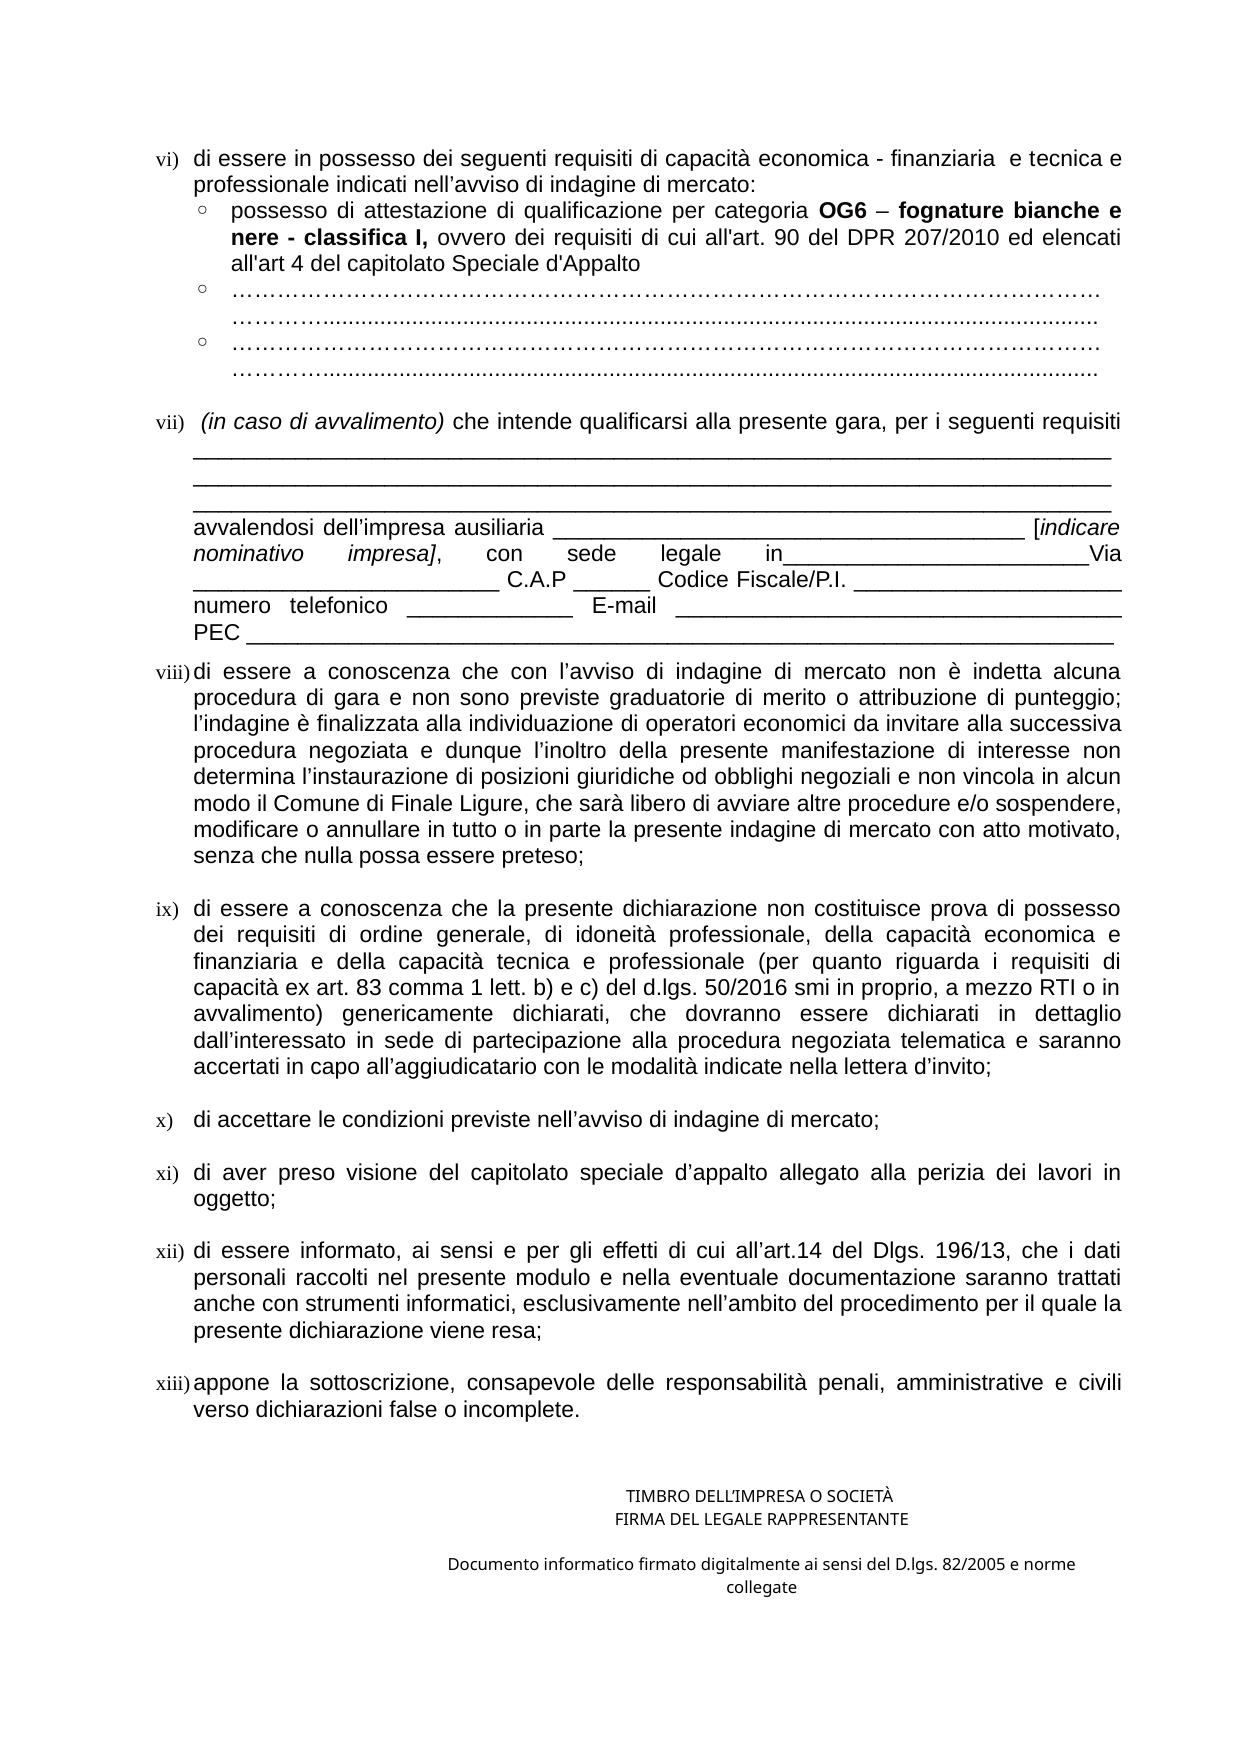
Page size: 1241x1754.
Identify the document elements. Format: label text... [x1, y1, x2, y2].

list ……………………………………………………………………………………………………………….......................................................................................................................... [193, 276, 1122, 329]
list possesso di attestazione di qualificazione per categoria OG6 – fognature bianche e nere - classifica I, ovvero dei requisiti di cui all'art. 90 del DPR 207/2010 ed elencati all'art 4 del capitolato Speciale d'Appalto [193, 197, 1122, 276]
list di essere informato, ai sensi e per gli effetti di cui all’art.14 del Dlgs. 196/13, che i dati personali raccolti nel presente modulo e nella eventuale documentazione saranno trattati anche con strumenti informatici, esclusivamente nell’ambito del procedimento per il quale la presente dichiarazione viene resa; [156, 1237, 1122, 1343]
list di accettare le condizioni previste nell’avviso di indagine di mercato; [156, 1106, 1122, 1132]
table_header [416, 1462, 1107, 1485]
table_cell TIMBRO DELL’IMPRESA O SOCIETÀ FIRMA DEL LEGALE RAPPRESENTANTE Documento informatico firmato digitalmente ai sensi del D.lgs. 82/2005 e norme collegate [416, 1485, 1107, 1582]
list di essere a conoscenza che con l’avviso di indagine di mercato non è indetta alcuna procedura di gara e non sono previste graduatorie di merito o attribuzione di punteggio; l’indagine è finalizzata alla individuazione di operatori economici da invitare alla successiva procedura negoziata e dunque l’inoltro della presente manifestazione di interesse non determina l’instaurazione di posizioni giuridiche od obblighi negoziali e non vincola in alcun modo il Comune di Finale Ligure, che sarà libero di avviare altre procedure e/o sospendere, modificare o annullare in tutto o in parte la presente indagine di mercato con atto motivato, senza che nulla possa essere preteso; [156, 658, 1122, 868]
list appone la sottoscrizione, consapevole delle responsabilità penali, amministrative e civili verso dichiarazioni false o incomplete. [156, 1369, 1122, 1422]
list ……………………………………………………………………………………………………………….......................................................................................................................... [193, 329, 1122, 382]
list di essere a conoscenza che la presente dichiarazione non costituisce prova di possesso dei requisiti di ordine generale, di idoneità professionale, della capacità economica e finanziaria e della capacità tecnica e professionale (per quanto riguarda i requisiti di capacità ex art. 83 comma 1 lett. b) e c) del d.lgs. 50/2016 smi in proprio, a mezzo RTI o in avvalimento) genericamente dichiarati, che dovranno essere dichiarati in dettaglio dall’interessato in sede di partecipazione alla procedura negoziata telematica e saranno accertati in capo all’aggiudicatario con le modalità indicate nella lettera d’invito; [156, 895, 1122, 1079]
list (in caso di avvalimento) che intende qualificarsi alla presente gara, per i seguenti requisiti ________________________________________________________________________________________________________________________________________________________________________________________________________________________avvalendosi dell’impresa ausiliaria _____________________________________ [indicare nominativo impresa], con sede legale in________________________Via ________________________ C.A.P ______ Codice Fiscale/P.I. _____________________ numero telefonico _____________ E-mail ___________________________________ PEC ____________________________________________________________________ [156, 408, 1122, 645]
list di aver preso visione del capitolato speciale d’appalto allegato alla perizia dei lavori in oggetto; [156, 1158, 1122, 1211]
list di essere in possesso dei seguenti requisiti di capacità economica - finanziaria e tecnica e professionale indicati nell’avviso di indagine di mercato: [156, 144, 1122, 197]
